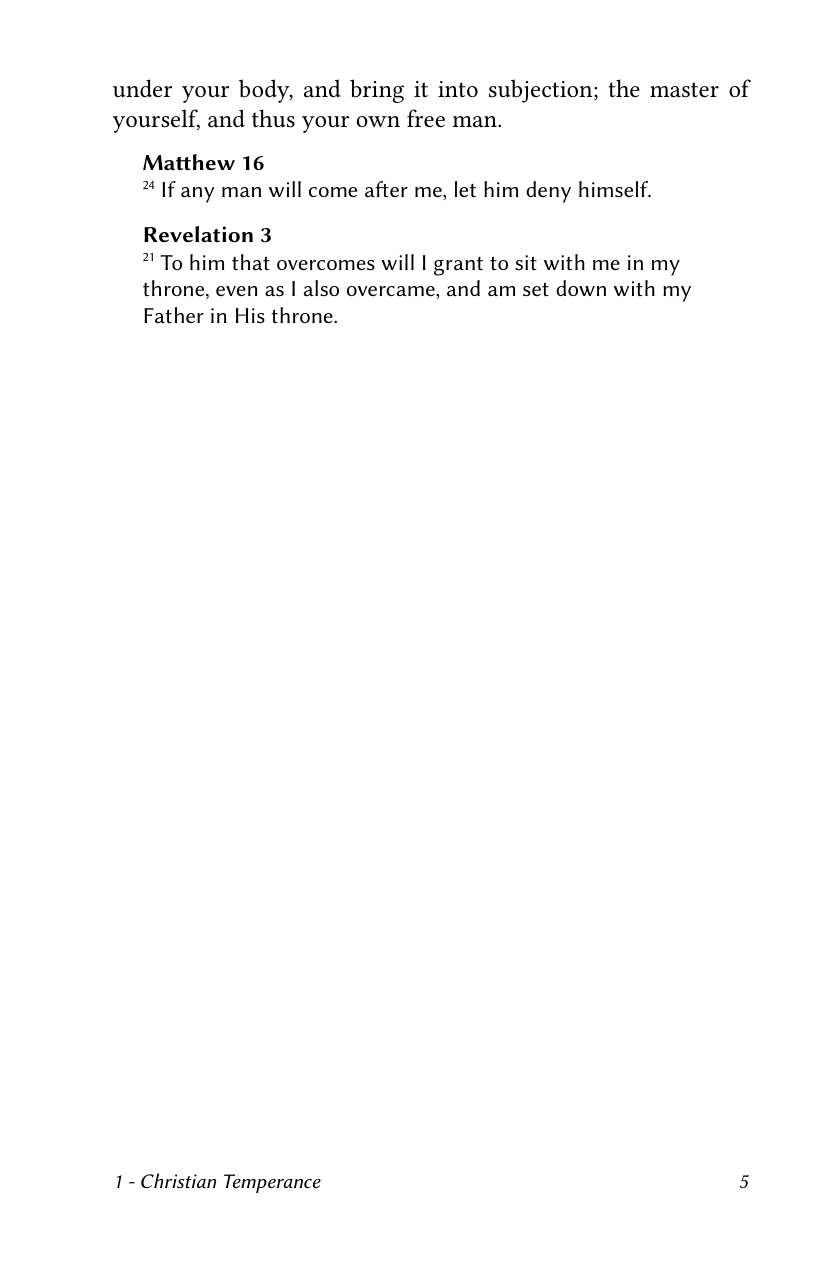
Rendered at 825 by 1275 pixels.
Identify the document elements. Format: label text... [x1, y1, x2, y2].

text 24 If any man will come after me, let him deny himself. [142, 177, 720, 203]
text under your body, and bring it into subjection; the master of yourself, and thus your own free man. [112, 75, 750, 133]
text 21 To him that overcomes will I grant to sit with me in my throne, even as I also overcame, and am set down with my Father in His throne. [142, 249, 720, 329]
text Revelation 3 [142, 222, 750, 248]
text Matthew 16 [142, 150, 750, 176]
